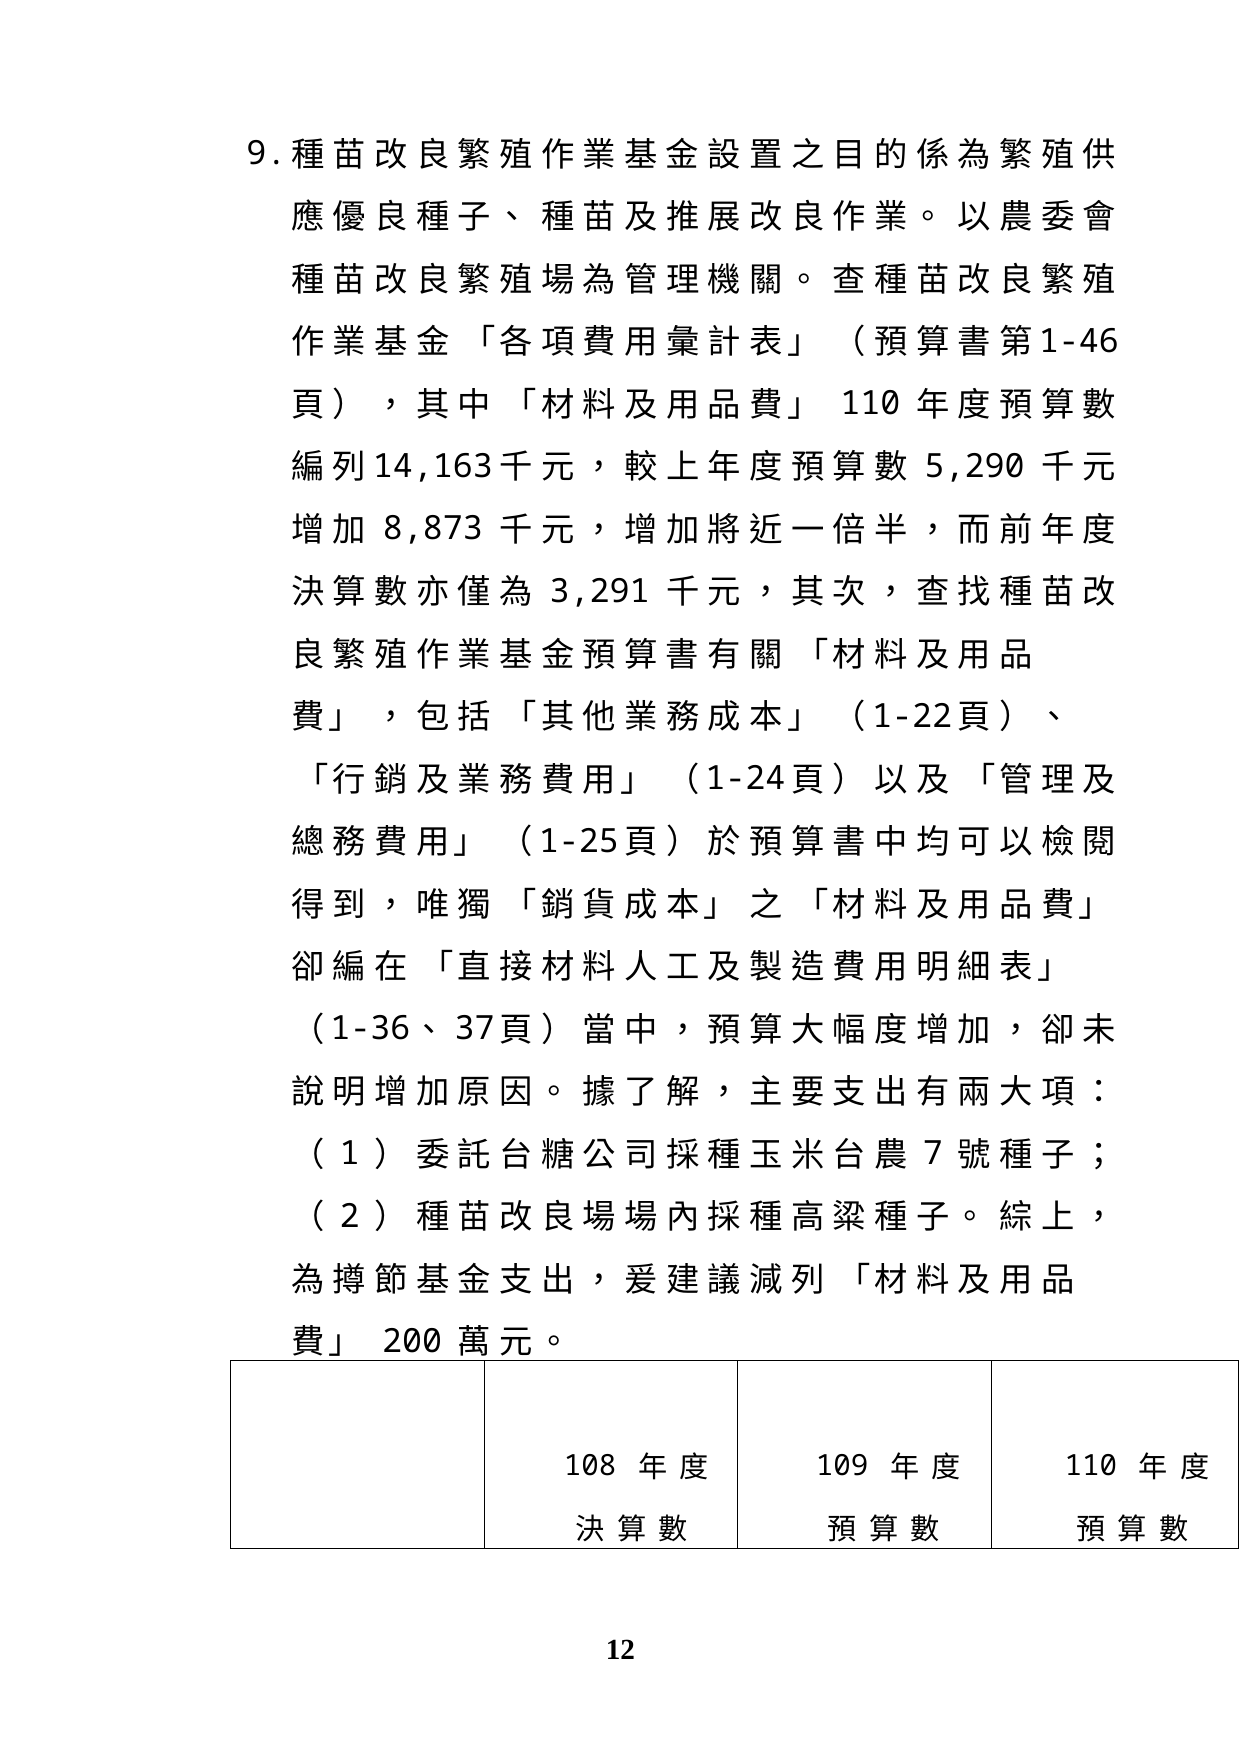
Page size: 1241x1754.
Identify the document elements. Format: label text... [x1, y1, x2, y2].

table_header [231, 1361, 484, 1548]
table_header 110年度預算數 [992, 1361, 1238, 1548]
table_header 108年度決算數 [485, 1361, 737, 1548]
text 9.種苗改良繁殖作業基金設置之目的係為繁殖供應優良種子、種苗及推展改良作業。以農委會種苗改良繁殖場為管理機關。查種苗改良繁殖作業基金「各項費用彙計表」（預算書第1-46頁），其中「材料及用品費」110年度預算數編列14,163千元，較上年度預算數5,290千元增加8,873千元，增加將近一倍半，而前年度決算數亦僅為3,291千元，其次，查找種苗改良繁殖作業基金預算書有關「材料及用品費」，包括「其他業務成本」（1-22頁）、「行銷及業務費用」（1-24頁）以及「管理及總務費用」（1-25頁）於預算書中均可以檢閱得到，唯獨「銷貨成本」之「材料及用品費」卻編在「直接材料人工及製造費用明細表」（1-36、37頁）當中，預算大幅度增加，卻未說明增加原因。據了解，主要支出有兩大項：（1）委託台糖公司採種玉米台農7號種子；（2）種苗改良場場內採種高粱種子。綜上，為撙節基金支出，爰建議減列「材料及用品費」200萬元。 [241, 110, 1120, 1360]
table_header 109年度預算數 [738, 1361, 991, 1548]
